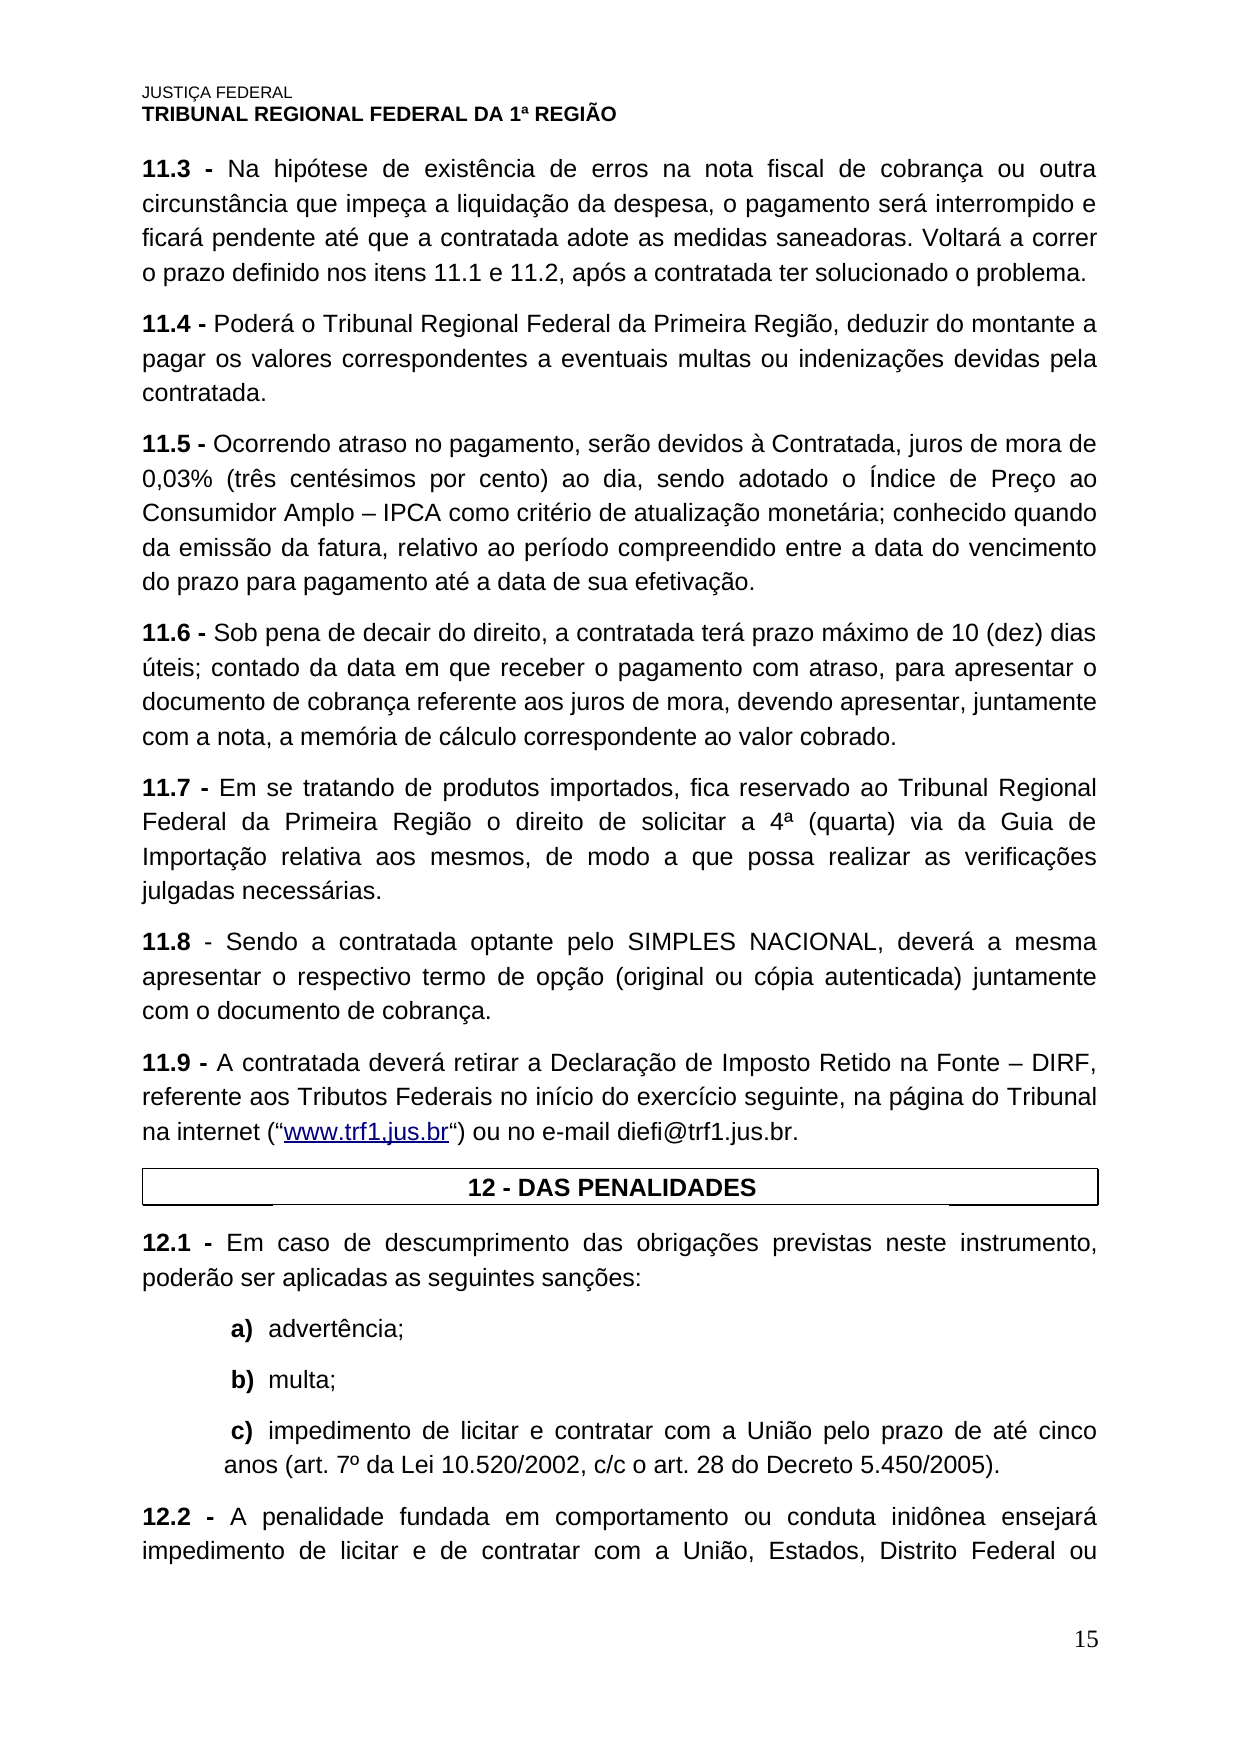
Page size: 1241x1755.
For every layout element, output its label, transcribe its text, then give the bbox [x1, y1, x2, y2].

text 11.3 - Na hipótese de existência de erros na nota fiscal de cobrança ou outra circunstância que impeça a liquidação da despesa, o pagamento será interrompido e ficará pendente até que a contratada adote as medidas saneadoras. Voltará a correr o prazo definido nos itens 11.1 e 11.2, após a contratada ter solucionado o problema. [142, 154, 1098, 287]
list impedimento de licitar e contratar com a União pelo prazo de até cinco anos (art. 7º da Lei 10.520/2002, c/c o art. 28 do Decreto 5.450/2005). [186, 1416, 1098, 1479]
text 11.8 - Sendo a contratada optante pelo SIMPLES NACIONAL, deverá a mesma apresentar o respectivo termo de opção (original ou cópia autenticada) juntamente com o documento de cobrança. [949, 927, 1098, 1025]
text 11.9 - A contratada deverá retirar a Declaração de Imposto Retido na Fonte – DIRF, referente aos Tributos Federais no início do exercício seguinte, na página do Tribunal na internet (“www.trf1,jus.br“) ou no e-mail diefi@trf1.jus.br. [142, 1047, 273, 1145]
list multa; [186, 1365, 1098, 1394]
text 12.2 - A penalidade fundada em comportamento ou conduta inidônea ensejará impedimento de licitar e de contratar com a União, Estados, Distrito Federal ou [142, 1502, 1098, 1565]
text 12 - DAS PENALIDADES [143, 1169, 273, 1204]
text 11.6 - Sob pena de decair do direito, a contratada terá prazo máximo de 10 (dez) dias úteis; contado da data em que receber o pagamento com atraso, para apresentar o documento de cobrança referente aos juros de mora, devendo apresentar, juntamente com a nota, a memória de cálculo correspondente ao valor cobrado. [949, 618, 1098, 750]
text 11.9 - A contratada deverá retirar a Declaração de Imposto Retido na Fonte – DIRF, referente aos Tributos Federais no início do exercício seguinte, na página do Tribunal na internet (“www.trf1,jus.br“) ou no e-mail diefi@trf1.jus.br. [949, 1047, 1098, 1145]
list advertência; [949, 1314, 1098, 1342]
text 12.1 - Em caso de descumprimento das obrigações previstas neste instrumento, poderão ser aplicadas as seguintes sanções: [142, 1228, 273, 1291]
text 11.7 - Em se tratando de produtos importados, fica reservado ao Tribunal Regional Federal da Primeira Região o direito de solicitar a 4ª (quarta) via da Guia de Importação relativa aos mesmos, de modo a que possa realizar as verificações julgadas necessárias. [949, 773, 1098, 905]
text 11.6 - Sob pena de decair do direito, a contratada terá prazo máximo de 10 (dez) dias úteis; contado da data em que receber o pagamento com atraso, para apresentar o documento de cobrança referente aos juros de mora, devendo apresentar, juntamente com a nota, a memória de cálculo correspondente ao valor cobrado. [142, 618, 273, 750]
text 11.5 - Ocorrendo atraso no pagamento, serão devidos à Contratada, juros de mora de 0,03% (três centésimos por cento) ao dia, sendo adotado o Índice de Preço ao Consumidor Amplo – IPCA como critério de atualização monetária; conhecido quando da emissão da fatura, relativo ao período compreendido entre a data do vencimento do prazo para pagamento até a data de sua efetivação. [142, 429, 1098, 596]
text 12 - DAS PENALIDADES [949, 1169, 1097, 1204]
list advertência; [186, 1314, 273, 1342]
text 11.7 - Em se tratando de produtos importados, fica reservado ao Tribunal Regional Federal da Primeira Região o direito de solicitar a 4ª (quarta) via da Guia de Importação relativa aos mesmos, de modo a que possa realizar as verificações julgadas necessárias. [142, 773, 273, 905]
text 11.8 - Sendo a contratada optante pelo SIMPLES NACIONAL, deverá a mesma apresentar o respectivo termo de opção (original ou cópia autenticada) juntamente com o documento de cobrança. [142, 927, 273, 1025]
text 11.4 - Poderá o Tribunal Regional Federal da Primeira Região, deduzir do montante a pagar os valores correspondentes a eventuais multas ou indenizações devidas pela contratada. [142, 309, 1098, 407]
text 12.1 - Em caso de descumprimento das obrigações previstas neste instrumento, poderão ser aplicadas as seguintes sanções: [949, 1228, 1098, 1291]
